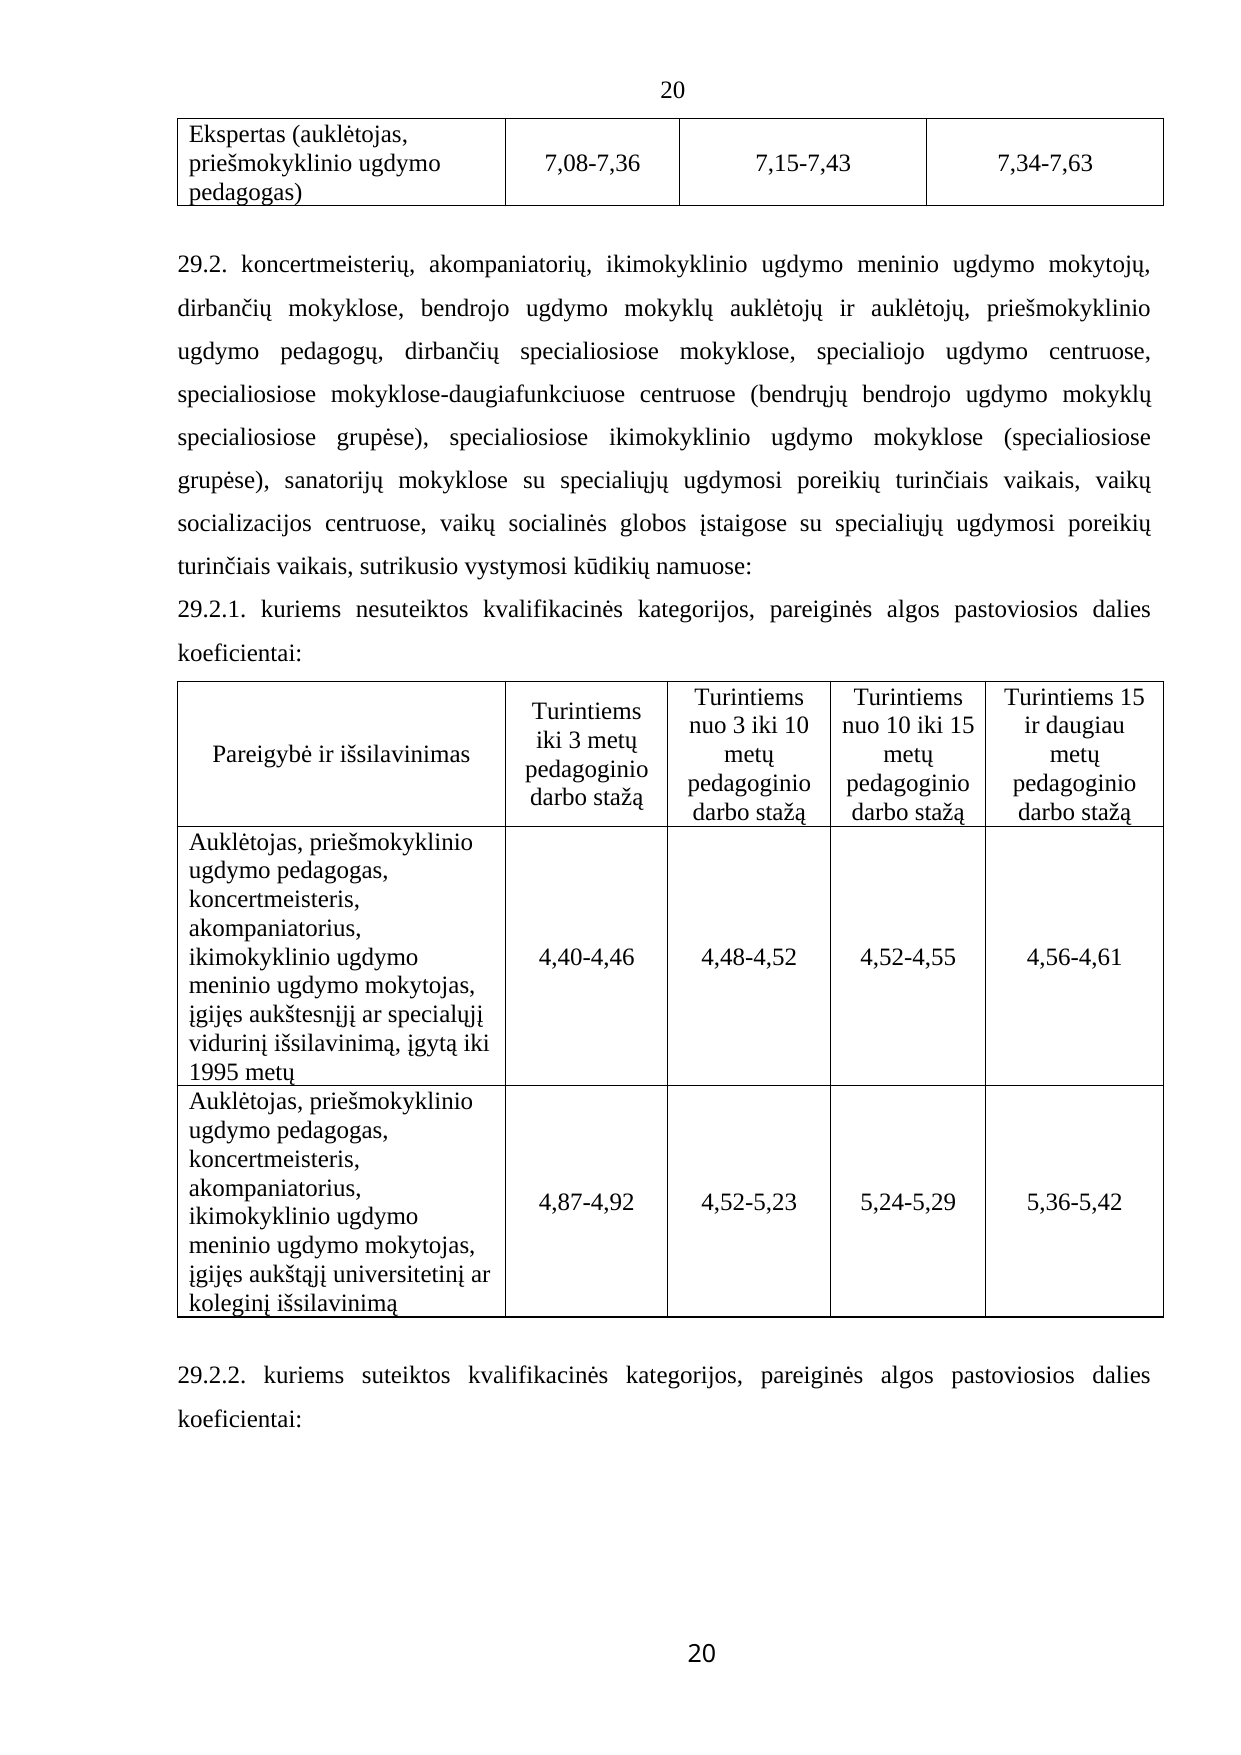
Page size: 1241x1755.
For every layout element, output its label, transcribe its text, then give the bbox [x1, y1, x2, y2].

table_cell 4,40-4,46 [506, 827, 667, 1085]
table_cell Auklėtojas, priešmokyklinio ugdymo pedagogas, koncertmeisteris, akompaniatorius, ikimokyklinio ugdymo meninio ugdymo mokytojas, įgijęs aukštesnįjį ar specialųjį vidurinį išsilavinimą, įgytą iki 1995 metų [178, 827, 505, 1085]
table_cell 7,34-7,63 [927, 119, 1163, 205]
table_header Turintiems 15 ir daugiau metų pedagoginio darbo stažą [986, 682, 1163, 826]
table_header Turintiems iki 3 metų pedagoginio darbo stažą [506, 682, 667, 826]
table_cell 4,52-4,55 [831, 827, 985, 1085]
text 29.2. koncertmeisterių, akompaniatorių, ikimokyklinio ugdymo meninio ugdymo mokytojų, dirbančių mokyklose, bendrojo ugdymo mokyklų auklėtojų ir auklėtojų, priešmokyklinio ugdymo pedagogų, dirbančių specialiosiose mokyklose, specialiojo ugdymo centruose, specialiosiose mokyklose-daugiafunkciuose centruose (bendrųjų bendrojo ugdymo mokyklų specialiosiose grupėse), specialiosiose ikimokyklinio ugdymo mokyklose (specialiosiose grupėse), sanatorijų mokyklose su specialiųjų ugdymosi poreikių turinčiais vaikais, vaikų socializacijos centruose, vaikų socialinės globos įstaigose su specialiųjų ugdymosi poreikių turinčiais vaikais, sutrikusio vystymosi kūdikių namuose: [177, 249, 1152, 580]
table_cell 7,08-7,36 [506, 119, 679, 205]
table_cell 4,52-5,23 [668, 1086, 830, 1316]
table_cell 5,36-5,42 [986, 1086, 1163, 1316]
table_cell 7,15-7,43 [680, 119, 926, 205]
table_cell 5,24-5,29 [831, 1086, 985, 1316]
table_cell Ekspertas (auklėtojas, priešmokyklinio ugdymo pedagogas) [178, 119, 505, 205]
table_cell Auklėtojas, priešmokyklinio ugdymo pedagogas, koncertmeisteris, akompaniatorius, ikimokyklinio ugdymo meninio ugdymo mokytojas, įgijęs aukštąjį universitetinį ar koleginį išsilavinimą [178, 1086, 505, 1316]
table_header Turintiems nuo 3 iki 10 metų pedagoginio darbo stažą [668, 682, 830, 826]
table_cell 4,48-4,52 [668, 827, 830, 1085]
table_cell 4,87-4,92 [506, 1086, 667, 1316]
text 29.2.2. kuriems suteiktos kvalifikacinės kategorijos, pareiginės algos pastoviosios dalies koeficientai: [177, 1361, 1152, 1432]
text 29.2.1. kuriems nesuteiktos kvalifikacinės kategorijos, pareiginės algos pastoviosios dalies koeficientai: [177, 594, 1152, 666]
table_header Pareigybė ir išsilavinimas [178, 682, 505, 826]
table_cell 4,56-4,61 [986, 827, 1163, 1085]
table_header Turintiems nuo 10 iki 15 metų pedagoginio darbo stažą [831, 682, 985, 826]
